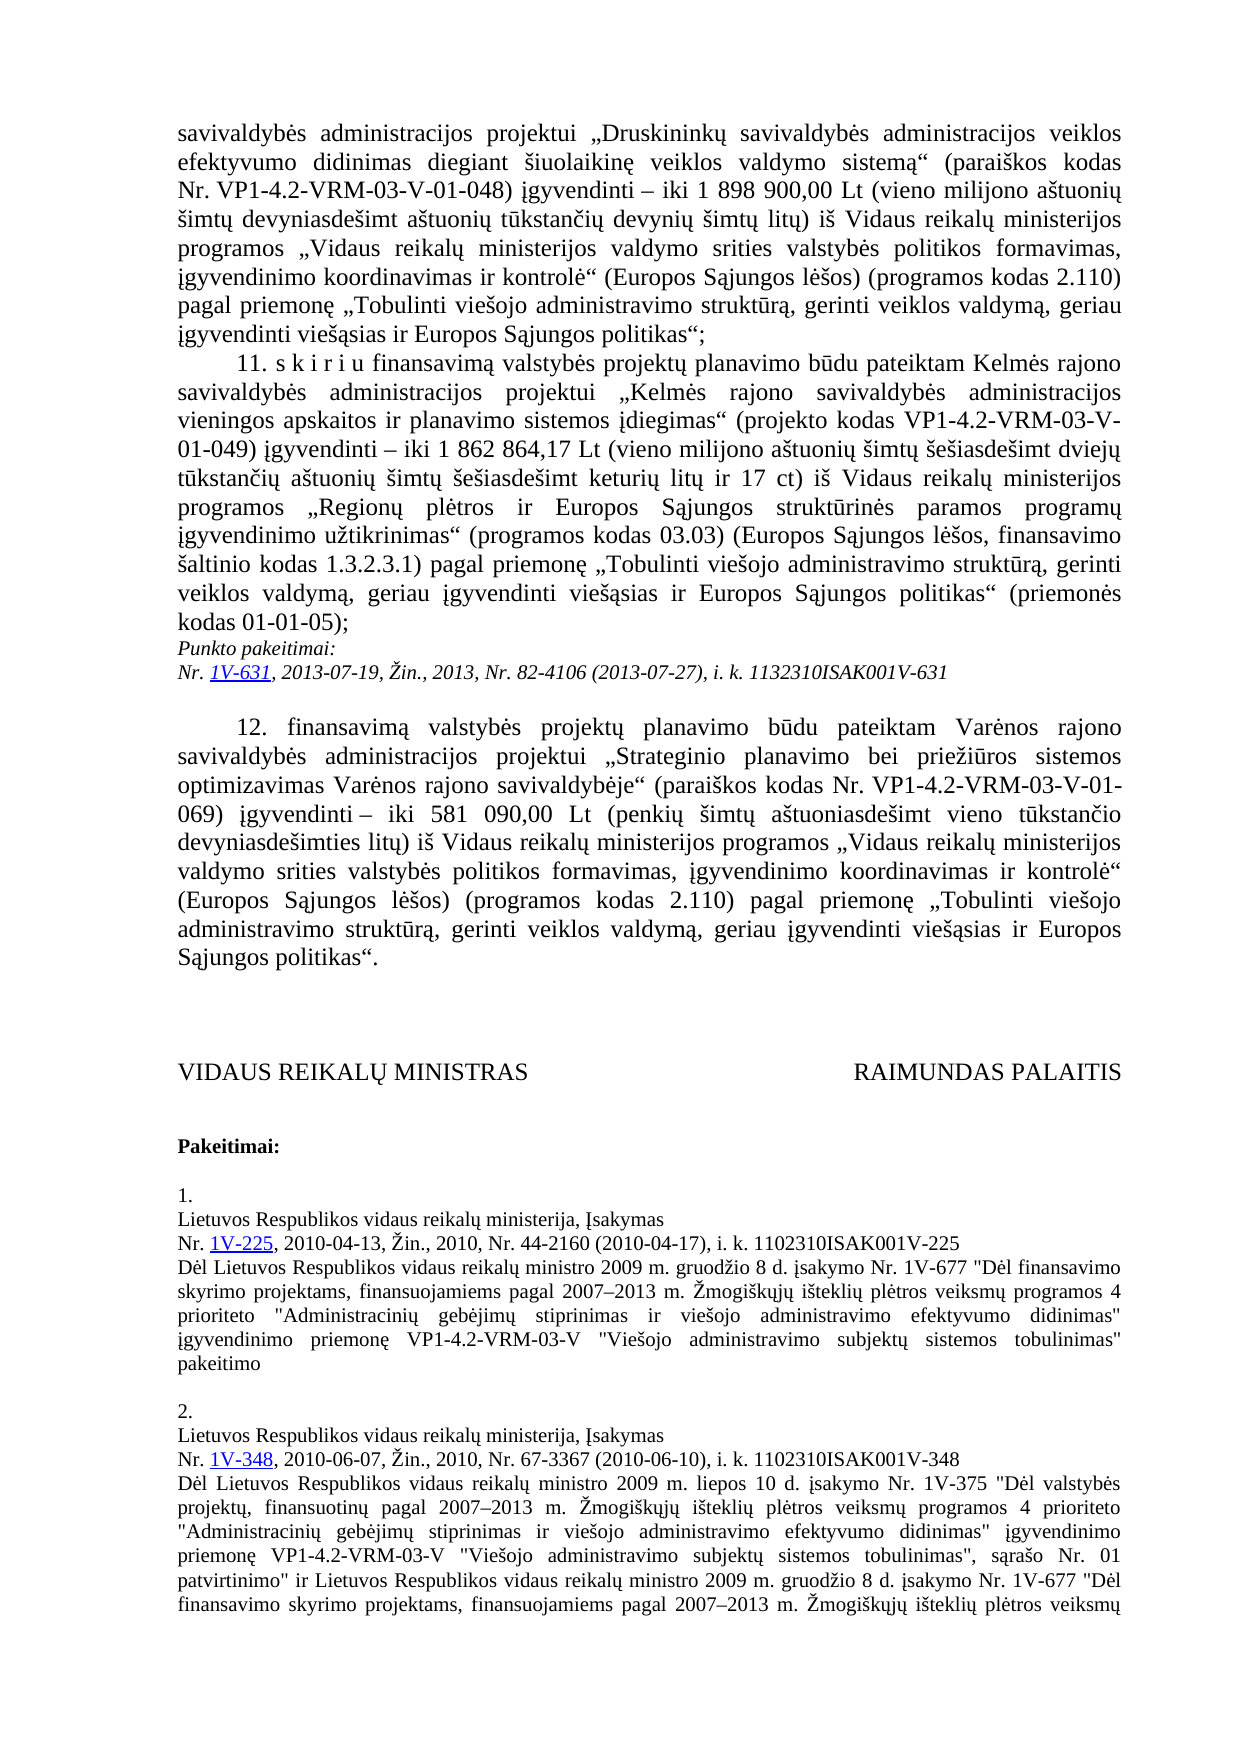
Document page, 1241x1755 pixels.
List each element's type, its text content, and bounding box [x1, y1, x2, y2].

text 11. s k i r i u finansavimą valstybės projektų planavimo būdu pateiktam Kelmės rajono savivaldybės administracijos projektui „Kelmės rajono savivaldybės administracijos vieningos apskaitos ir planavimo sistemos įdiegimas“ (projekto kodas VP1-4.2-VRM-03-V-01-049) įgyvendinti – iki 1 862 864,17 Lt (vieno milijono aštuonių šimtų šešiasdešimt dviejų tūkstančių aštuonių šimtų šešiasdešimt keturių litų ir 17 ct) iš Vidaus reikalų ministerijos programos „Regionų plėtros ir Europos Sąjungos struktūrinės paramos programų įgyvendinimo užtikrinimas“ (programos kodas 03.03) (Europos Sąjungos lėšos, finansavimo šaltinio kodas 1.3.2.3.1) pagal priemonę „Tobulinti viešojo administravimo struktūrą, gerinti veiklos valdymą, geriau įgyvendinti viešąsias ir Europos Sąjungos politikas“ (priemonės kodas 01-01-05); [177, 348, 1122, 636]
text Lietuvos Respublikos vidaus reikalų ministerija, Įsakymas [177, 1423, 1122, 1447]
text Lietuvos Respublikos vidaus reikalų ministerija, Įsakymas [177, 1207, 1122, 1231]
text savivaldybės administracijos projektui „Druskininkų savivaldybės administracijos veiklos efektyvumo didinimas diegiant šiuolaikinę veiklos valdymo sistemą“ (paraiškos kodas Nr. VP1-4.2-VRM-03-V-01-048) įgyvendinti – iki 1 898 900,00 Lt (vieno milijono aštuonių šimtų devyniasdešimt aštuonių tūkstančių devynių šimtų litų) iš Vidaus reikalų ministerijos programos „Vidaus reikalų ministerijos valdymo srities valstybės politikos formavimas, įgyvendinimo koordinavimas ir kontrolė“ (Europos Sąjungos lėšos) (programos kodas 2.110) pagal priemonę „Tobulinti viešojo administravimo struktūrą, gerinti veiklos valdymą, geriau įgyvendinti viešąsias ir Europos Sąjungos politikas“; [177, 118, 1122, 348]
text Nr. 1V-631, 2013-07-19, Žin., 2013, Nr. 82-4106 (2013-07-27), i. k. 1132310ISAK001V-631 [177, 660, 1122, 684]
text Nr. 1V-225, 2010-04-13, Žin., 2010, Nr. 44-2160 (2010-04-17), i. k. 1102310ISAK001V-225 [177, 1231, 1122, 1255]
text Dėl Lietuvos Respublikos vidaus reikalų ministro 2009 m. gruodžio 8 d. įsakymo Nr. 1V-677 "Dėl finansavimo skyrimo projektams, finansuojamiems pagal 2007–2013 m. Žmogiškųjų išteklių plėtros veiksmų programos 4 prioriteto "Administracinių gebėjimų stiprinimas ir viešojo administravimo efektyvumo didinimas" įgyvendinimo priemonę VP1-4.2-VRM-03-V "Viešojo administravimo subjektų sistemos tobulinimas" pakeitimo [177, 1255, 1122, 1375]
text Dėl Lietuvos Respublikos vidaus reikalų ministro 2009 m. liepos 10 d. įsakymo Nr. 1V-375 "Dėl valstybės projektų, finansuotinų pagal 2007–2013 m. Žmogiškųjų išteklių plėtros veiksmų programos 4 prioriteto "Administracinių gebėjimų stiprinimas ir viešojo administravimo efektyvumo didinimas" įgyvendinimo priemonę VP1-4.2-VRM-03-V "Viešojo administravimo subjektų sistemos tobulinimas", sąrašo Nr. 01 patvirtinimo" ir Lietuvos Respublikos vidaus reikalų ministro 2009 m. gruodžio 8 d. įsakymo Nr. 1V-677 "Dėl finansavimo skyrimo projektams, finansuojamiems pagal 2007–2013 m. Žmogiškųjų išteklių plėtros veiksmų [177, 1471, 1122, 1616]
text Nr. 1V-348, 2010-06-07, Žin., 2010, Nr. 67-3367 (2010-06-10), i. k. 1102310ISAK001V-348 [177, 1447, 1122, 1471]
text Pakeitimai: [177, 1134, 1122, 1158]
text 2. [177, 1399, 1122, 1423]
text Vidaus reikalų ministras Raimundas Palaitis [177, 1057, 1122, 1086]
text 1. [177, 1182, 1122, 1207]
text 12. finansavimą valstybės projektų planavimo būdu pateiktam Varėnos rajono savivaldybės administracijos projektui „Strateginio planavimo bei priežiūros sistemos optimizavimas Varėnos rajono savivaldybėje“ (paraiškos kodas Nr. VP1-4.2-VRM-03-V-01-069) įgyvendinti – iki 581 090,00 Lt (penkių šimtų aštuoniasdešimt vieno tūkstančio devyniasdešimties litų) iš Vidaus reikalų ministerijos programos „Vidaus reikalų ministerijos valdymo srities valstybės politikos formavimas, įgyvendinimo koordinavimas ir kontrolė“ (Europos Sąjungos lėšos) (programos kodas 2.110) pagal priemonę „Tobulinti viešojo administravimo struktūrą, gerinti veiklos valdymą, geriau įgyvendinti viešąsias ir Europos Sąjungos politikas“. [177, 712, 1122, 971]
text Punkto pakeitimai: [177, 636, 1122, 660]
